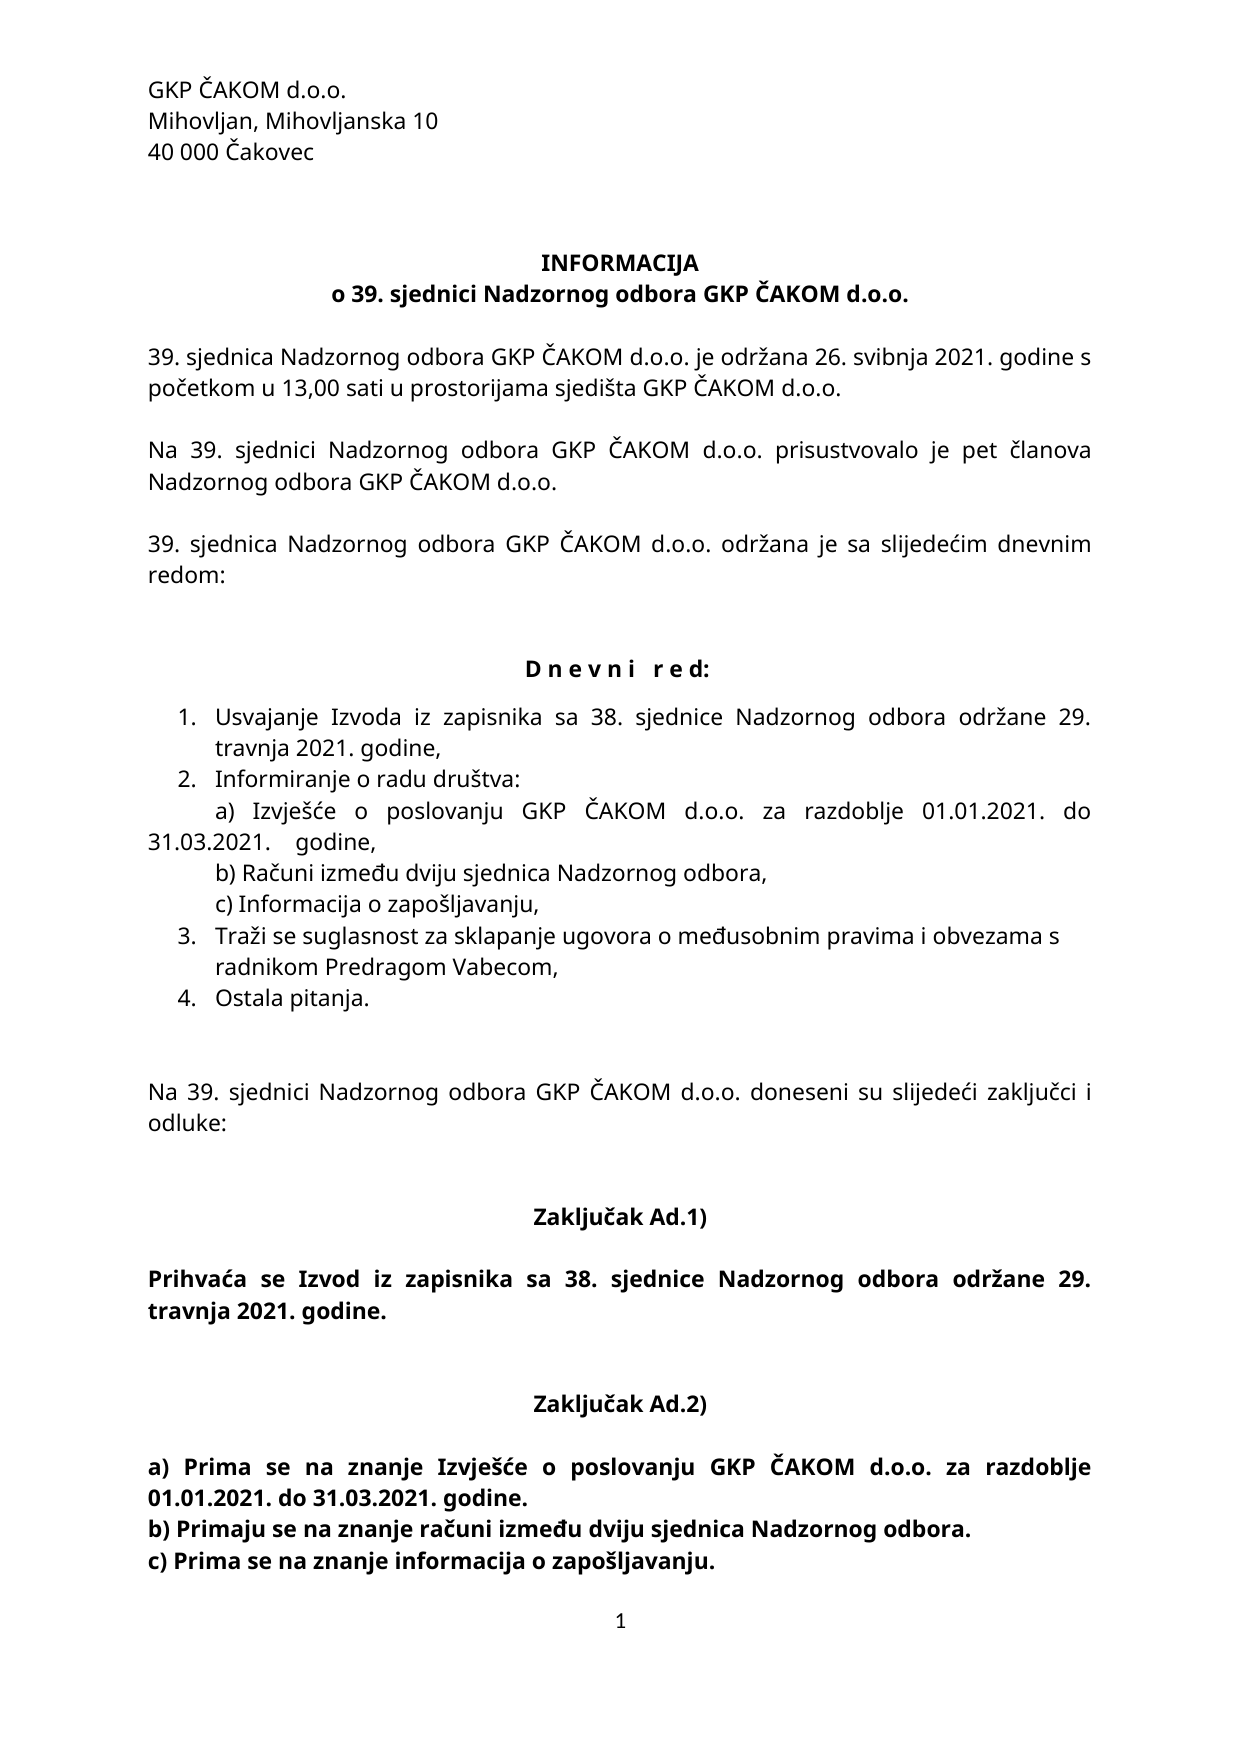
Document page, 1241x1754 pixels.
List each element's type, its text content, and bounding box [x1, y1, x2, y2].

text Na 39. sjednici Nadzornog odbora GKP ČAKOM d.o.o. prisustvovalo je pet članova Nadzornog odbora GKP ČAKOM d.o.o. [148, 434, 1093, 497]
text b) Računi između dviju sjednica Nadzornog odbora, [148, 857, 1093, 888]
text a) Izvješće o poslovanju GKP ČAKOM d.o.o. za razdoblje 01.01.2021. do 31.03.2021. godine, [148, 794, 1093, 857]
text Zaključak Ad.2) [148, 1388, 1093, 1419]
text Prihvaća se Izvod iz zapisnika sa 38. sjednice Nadzornog odbora održane 29. travnja 2021. godine. [148, 1263, 1093, 1326]
list Informiranje o radu društva: [177, 763, 1093, 794]
text o 39. sjednici Nadzornog odbora GKP ČAKOM d.o.o. [148, 278, 1093, 309]
list Traži se suglasnost za sklapanje ugovora o međusobnim pravima i obvezama s radnikom Predragom Vabecom, [177, 919, 1093, 982]
text c) Prima se na znanje informacija o zapošljavanju. [148, 1544, 1093, 1576]
text Mihovljan, Mihovljanska 10 [148, 105, 1093, 136]
text 40 000 Čakovec [148, 136, 1093, 167]
text Zaključak Ad.1) [148, 1201, 1093, 1232]
text Na 39. sjednici Nadzornog odbora GKP ČAKOM d.o.o. doneseni su slijedeći zaključci i odluke: [148, 1076, 1093, 1138]
text a) Prima se na znanje Izvješće o poslovanju GKP ČAKOM d.o.o. za razdoblje 01.01.2021. do 31.03.2021. godine. [148, 1451, 1093, 1513]
text c) Informacija o zapošljavanju, [148, 888, 1093, 919]
list Usvajanje Izvoda iz zapisnika sa 38. sjednice Nadzornog odbora održane 29. travnja 2021. godine, [177, 701, 1093, 763]
text 39. sjednica Nadzornog odbora GKP ČAKOM d.o.o. je održana 26. svibnja 2021. godine s početkom u 13,00 sati u prostorijama sjedišta GKP ČAKOM d.o.o. [148, 340, 1093, 403]
list Ostala pitanja. [177, 982, 1093, 1013]
text b) Primaju se na znanje računi između dviju sjednica Nadzornog odbora. [148, 1513, 1093, 1544]
text D n e v n i r e d: [148, 653, 1093, 684]
text INFORMACIJA [148, 247, 1093, 278]
text GKP ČAKOM d.o.o. [148, 74, 1093, 105]
text 39. sjednica Nadzornog odbora GKP ČAKOM d.o.o. održana je sa slijedećim dnevnim redom: [148, 528, 1093, 590]
